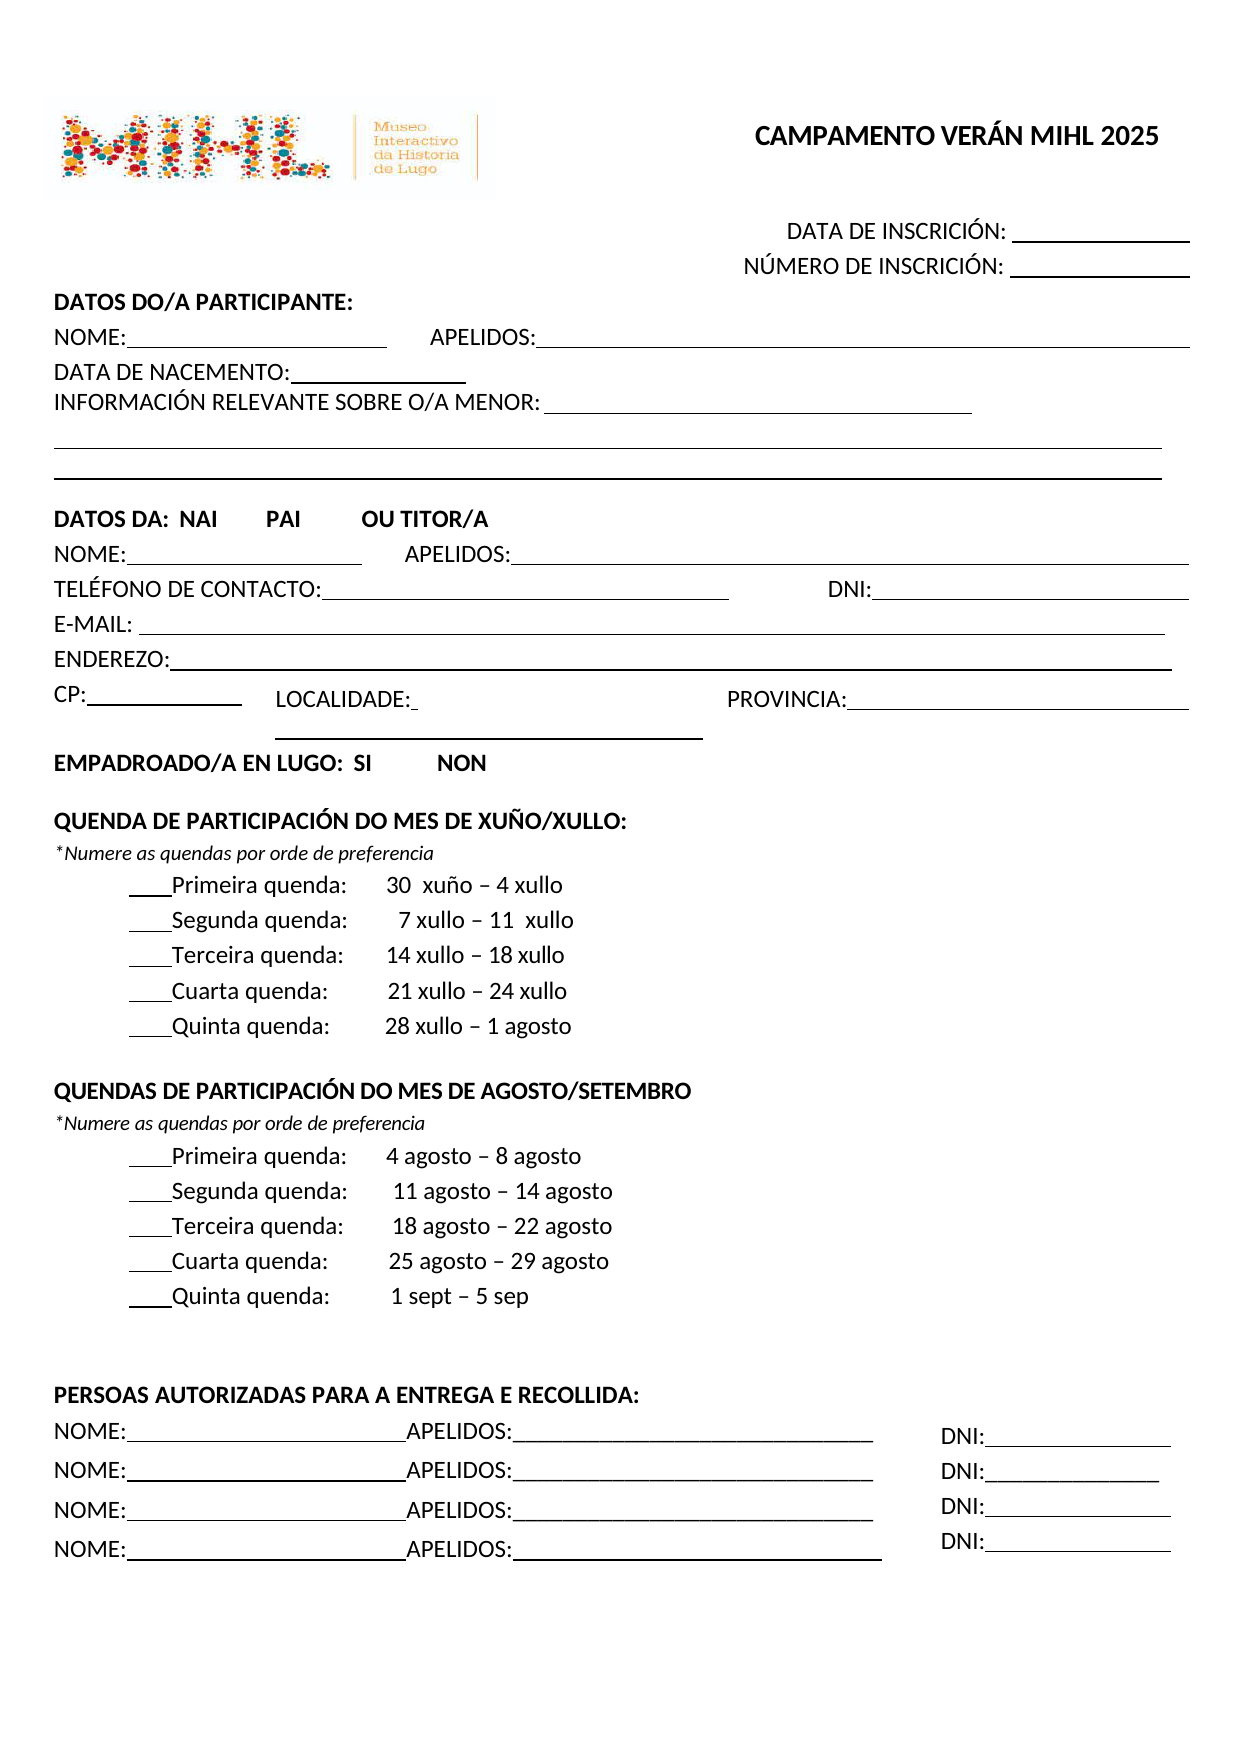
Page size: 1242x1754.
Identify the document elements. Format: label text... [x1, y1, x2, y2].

text Primeira quenda: 30 xuño – 4 xullo [129, 869, 1208, 900]
text QUENDAS DE PARTICIPACIÓN DO MES DE AGOSTO/SETEMBRO [54, 1076, 1208, 1106]
text NOME: APELIDOS:_____________________________ [54, 1494, 929, 1524]
text Primeira quenda: 4 agosto – 8 agosto [129, 1140, 1208, 1170]
text TELÉFONO DE CONTACTO: DNI: [54, 573, 1208, 603]
text ENDEREZO: [54, 643, 1208, 674]
text DATA DE INSCRICIÓN: [405, 215, 1189, 246]
text DNI:______________ [941, 1455, 1171, 1486]
text DNI: [941, 1420, 1171, 1451]
text Quinta quenda: 1 sept – 5 sep [129, 1280, 1208, 1311]
text NOME: APELIDOS: [54, 538, 1208, 568]
text Cuarta quenda: 25 agosto – 29 agosto [129, 1245, 1208, 1276]
text DNI: DNI: [941, 1490, 1171, 1556]
text *Numere as quendas por orde de preferencia [54, 840, 1208, 866]
title CAMPAMENTO VERÁN MIHL 2025 [755, 117, 1208, 152]
text Quinta quenda: 28 xullo – 1 agosto [129, 1010, 1208, 1040]
text PROVINCIA: [727, 683, 1208, 713]
text Segunda quenda: 11 agosto – 14 agosto [129, 1175, 1208, 1205]
text Cuarta quenda: 21 xullo – 24 xullo [129, 975, 1208, 1005]
picture [43, 96, 497, 201]
text DATOS DO/A PARTICIPANTE: NOME: DATA DE NACEMENTO: [54, 286, 387, 386]
subtitle EMPADROADO/A EN LUGO: SI NON [54, 747, 1208, 777]
text Segunda quenda: 7 xullo – 11 xullo [129, 904, 1208, 935]
text INFORMACIÓN RELEVANTE SOBRE O/A MENOR: [54, 386, 1208, 417]
text NOME: APELIDOS: _____________________________ [54, 1533, 929, 1564]
text *Numere as quendas por orde de preferencia [54, 1111, 1208, 1136]
text CP: [54, 678, 246, 709]
subtitle DATOS DA: NAI PAI OU TITOR/A [54, 503, 1208, 533]
text Terceira quenda: 18 agosto – 22 agosto [129, 1210, 1208, 1241]
text NOME: APELIDOS:_____________________________ [54, 1454, 929, 1485]
text QUENDA DE PARTICIPACIÓN DO MES DE XUÑO/XULLO: [54, 805, 1208, 836]
text E-MAIL: [54, 608, 1208, 638]
text APELIDOS: [405, 321, 1189, 351]
text NOME: APELIDOS:_____________________________ [54, 1415, 929, 1445]
text Terceira quenda: 14 xullo – 18 xullo [129, 940, 1208, 970]
subtitle PERSOAS AUTORIZADAS PARA A ENTREGA E RECOLLIDA: [54, 1380, 929, 1410]
text NÚMERO DE INSCRICIÓN: [405, 251, 1189, 281]
text LOCALIDADE: [275, 683, 702, 738]
